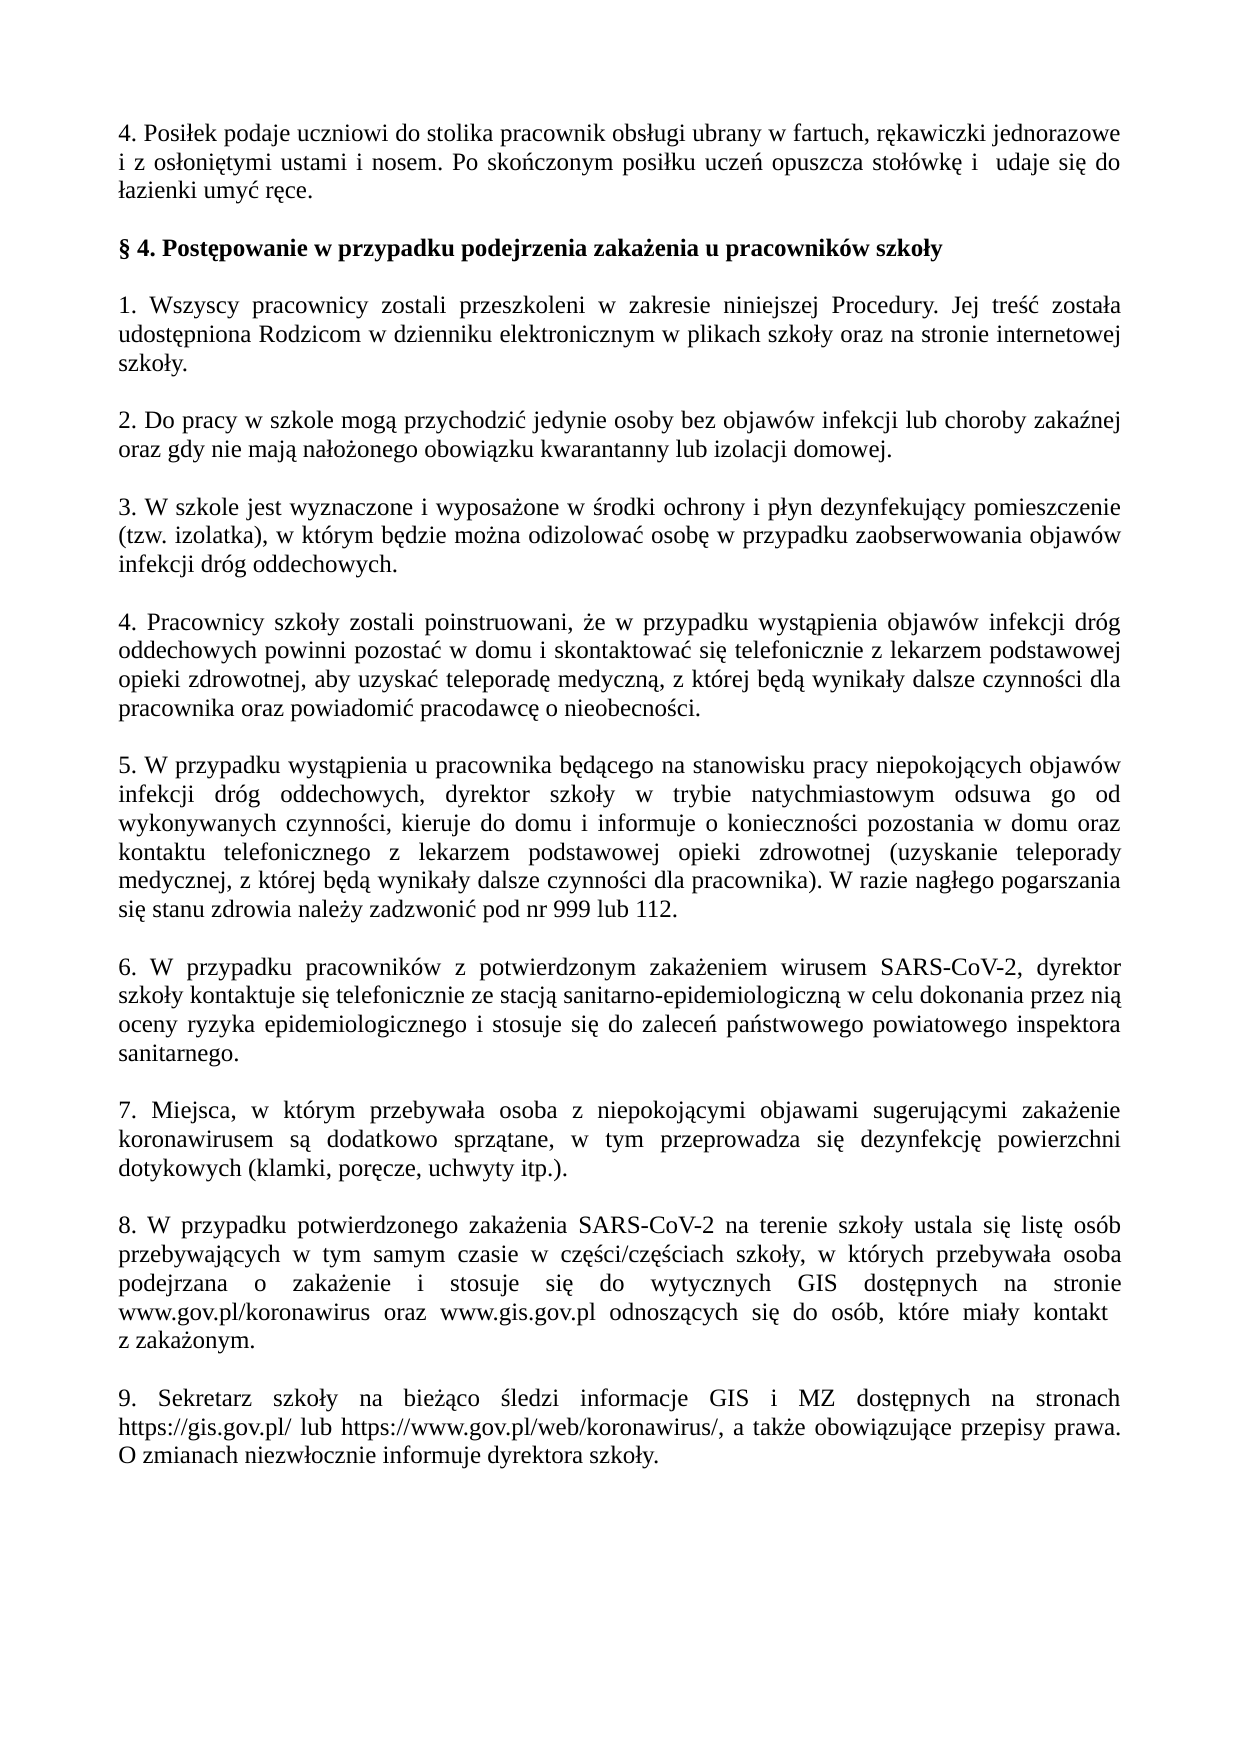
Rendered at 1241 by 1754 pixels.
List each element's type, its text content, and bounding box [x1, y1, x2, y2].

text § 4. Postępowanie w przypadku podejrzenia zakażenia u pracowników szkoły [118, 233, 1122, 262]
text 1. Wszyscy pracownicy zostali przeszkoleni w zakresie niniejszej Procedury. Jej treść została udostępniona Rodzicom w dzienniku elektronicznym w plikach szkoły oraz na stronie internetowej szkoły. [118, 291, 1122, 377]
text 8. W przypadku potwierdzonego zakażenia SARS-CoV-2 na terenie szkoły ustala się listę osób przebywających w tym samym czasie w części/częściach szkoły, w których przebywała osoba podejrzana o zakażenie i stosuje się do wytycznych GIS dostępnych na stronie www.gov.pl/koronawirus oraz www.gis.gov.pl odnoszących się do osób, które miały kontakt z zakażonym. [118, 1211, 1122, 1354]
text 4. Pracownicy szkoły zostali poinstruowani, że w przypadku wystąpienia objawów infekcji dróg oddechowych powinni pozostać w domu i skontaktować się telefonicznie z lekarzem podstawowej opieki zdrowotnej, aby uzyskać teleporadę medyczną, z której będą wynikały dalsze czynności dla pracownika oraz powiadomić pracodawcę o nieobecności. [118, 607, 1122, 722]
text 7. Miejsca, w którym przebywała osoba z niepokojącymi objawami sugerującymi zakażenie koronawirusem są dodatkowo sprzątane, w tym przeprowadza się dezynfekcję powierzchni dotykowych (klamki, poręcze, uchwyty itp.). [118, 1096, 1122, 1182]
text 5. W przypadku wystąpienia u pracownika będącego na stanowisku pracy niepokojących objawów infekcji dróg oddechowych, dyrektor szkoły w trybie natychmiastowym odsuwa go od wykonywanych czynności, kieruje do domu i informuje o konieczności pozostania w domu oraz kontaktu telefonicznego z lekarzem podstawowej opieki zdrowotnej (uzyskanie teleporady medycznej, z której będą wynikały dalsze czynności dla pracownika). W razie nagłego pogarszania się stanu zdrowia należy zadzwonić pod nr 999 lub 112. [118, 751, 1122, 923]
text 3. W szkole jest wyznaczone i wyposażone w środki ochrony i płyn dezynfekujący pomieszczenie (tzw. izolatka), w którym będzie można odizolować osobę w przypadku zaobserwowania objawów infekcji dróg oddechowych. [118, 492, 1122, 578]
text 2. Do pracy w szkole mogą przychodzić jedynie osoby bez objawów infekcji lub choroby zakaźnej oraz gdy nie mają nałożonego obowiązku kwarantanny lub izolacji domowej. [118, 406, 1122, 463]
text 4. Posiłek podaje uczniowi do stolika pracownik obsługi ubrany w fartuch, rękawiczki jednorazowe i z osłoniętymi ustami i nosem. Po skończonym posiłku uczeń opuszcza stołówkę i udaje się do łazienki umyć ręce. [118, 118, 1122, 204]
text 9. Sekretarz szkoły na bieżąco śledzi informacje GIS i MZ dostępnych na stronach https://gis.gov.pl/ lub https://www.gov.pl/web/koronawirus/, a także obowiązujące przepisy prawa. O zmianach niezwłocznie informuje dyrektora szkoły. [118, 1383, 1122, 1469]
text 6. W przypadku pracowników z potwierdzonym zakażeniem wirusem SARS-CoV-2, dyrektor szkoły kontaktuje się telefonicznie ze stacją sanitarno-epidemiologiczną w celu dokonania przez nią oceny ryzyka epidemiologicznego i stosuje się do zaleceń państwowego powiatowego inspektora sanitarnego. [118, 952, 1122, 1067]
